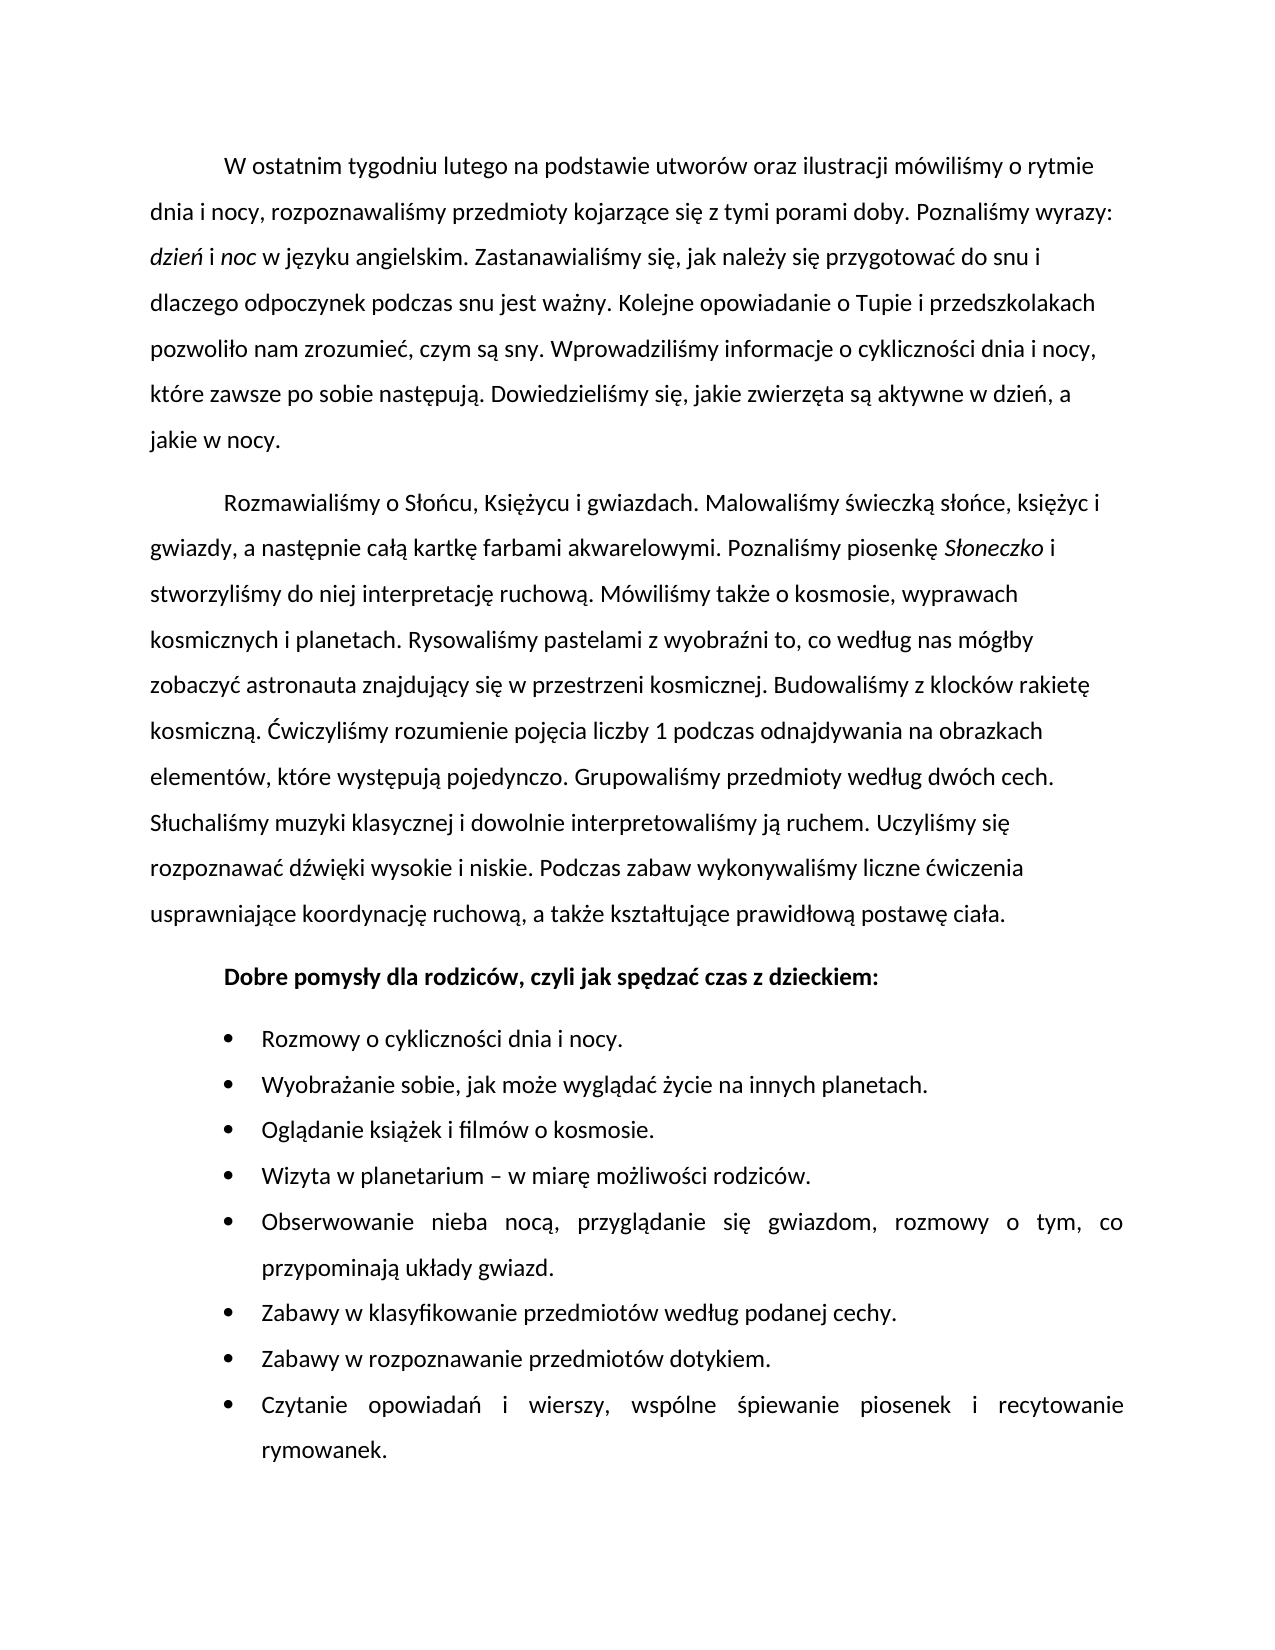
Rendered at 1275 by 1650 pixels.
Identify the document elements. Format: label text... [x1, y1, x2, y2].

text W ostatnim tygodniu lutego na podstawie utworów oraz ilustracji mówiliśmy o rytmie dnia i nocy, rozpoznawaliśmy przedmioty kojarzące się z tymi porami doby. Poznaliśmy wyrazy: dzień i noc w języku angielskim. Zastanawialiśmy się, jak należy się przygotować do snu i dlaczego odpoczynek podczas snu jest ważny. Kolejne opowiadanie o Tupie i przedszkolakach pozwoliło nam zrozumieć, czym są sny. Wprowadziliśmy informacje o cykliczności dnia i nocy, które zawsze po sobie następują. Dowiedzieliśmy się, jakie zwierzęta są aktywne w dzień, a jakie w nocy. [150, 150, 1125, 455]
list Wizyta w planetarium – w miarę możliwości rodziców. [224, 1160, 1125, 1191]
list Wyobrażanie sobie, jak może wyglądać życie na innych planetach. [224, 1069, 1125, 1099]
list Oglądanie książek i filmów o kosmosie. [224, 1114, 1125, 1145]
text Rozmawialiśmy o Słońcu, Księżycu i gwiazdach. Malowaliśmy świeczką słońce, księżyc i gwiazdy, a następnie całą kartkę farbami akwarelowymi. Poznaliśmy piosenkę Słoneczko i stworzyliśmy do niej interpretację ruchową. Mówiliśmy także o kosmosie, wyprawach kosmicznych i planetach. Rysowaliśmy pastelami z wyobraźni to, co według nas mógłby zobaczyć astronauta znajdujący się w przestrzeni kosmicznej. Budowaliśmy z klocków rakietę kosmiczną. Ćwiczyliśmy rozumienie pojęcia liczby 1 podczas odnajdywania na obrazkach elementów, które występują pojedynczo. Grupowaliśmy przedmioty według dwóch cech. Słuchaliśmy muzyki klasycznej i dowolnie interpretowaliśmy ją ruchem. Uczyliśmy się rozpoznawać dźwięki wysokie i niskie. Podczas zabaw wykonywaliśmy liczne ćwiczenia usprawniające koordynację ruchową, a także kształtujące prawidłową postawę ciała. [150, 487, 1125, 929]
list Zabawy w rozpoznawanie przedmiotów dotykiem. [224, 1343, 1125, 1374]
list Czytanie opowiadań i wierszy, wspólne śpiewanie piosenek i recytowanie rymowanek. [224, 1389, 1125, 1465]
list Zabawy w klasyfikowanie przedmiotów według podanej cechy. [224, 1297, 1125, 1328]
text Dobre pomysły dla rodziców, czyli jak spędzać czas z dzieckiem: [150, 961, 1125, 991]
list Obserwowanie nieba nocą, przyglądanie się gwiazdom, rozmowy o tym, co przypominają układy gwiazd. [224, 1206, 1125, 1282]
list Rozmowy o cykliczności dnia i nocy. [224, 1023, 1125, 1054]
